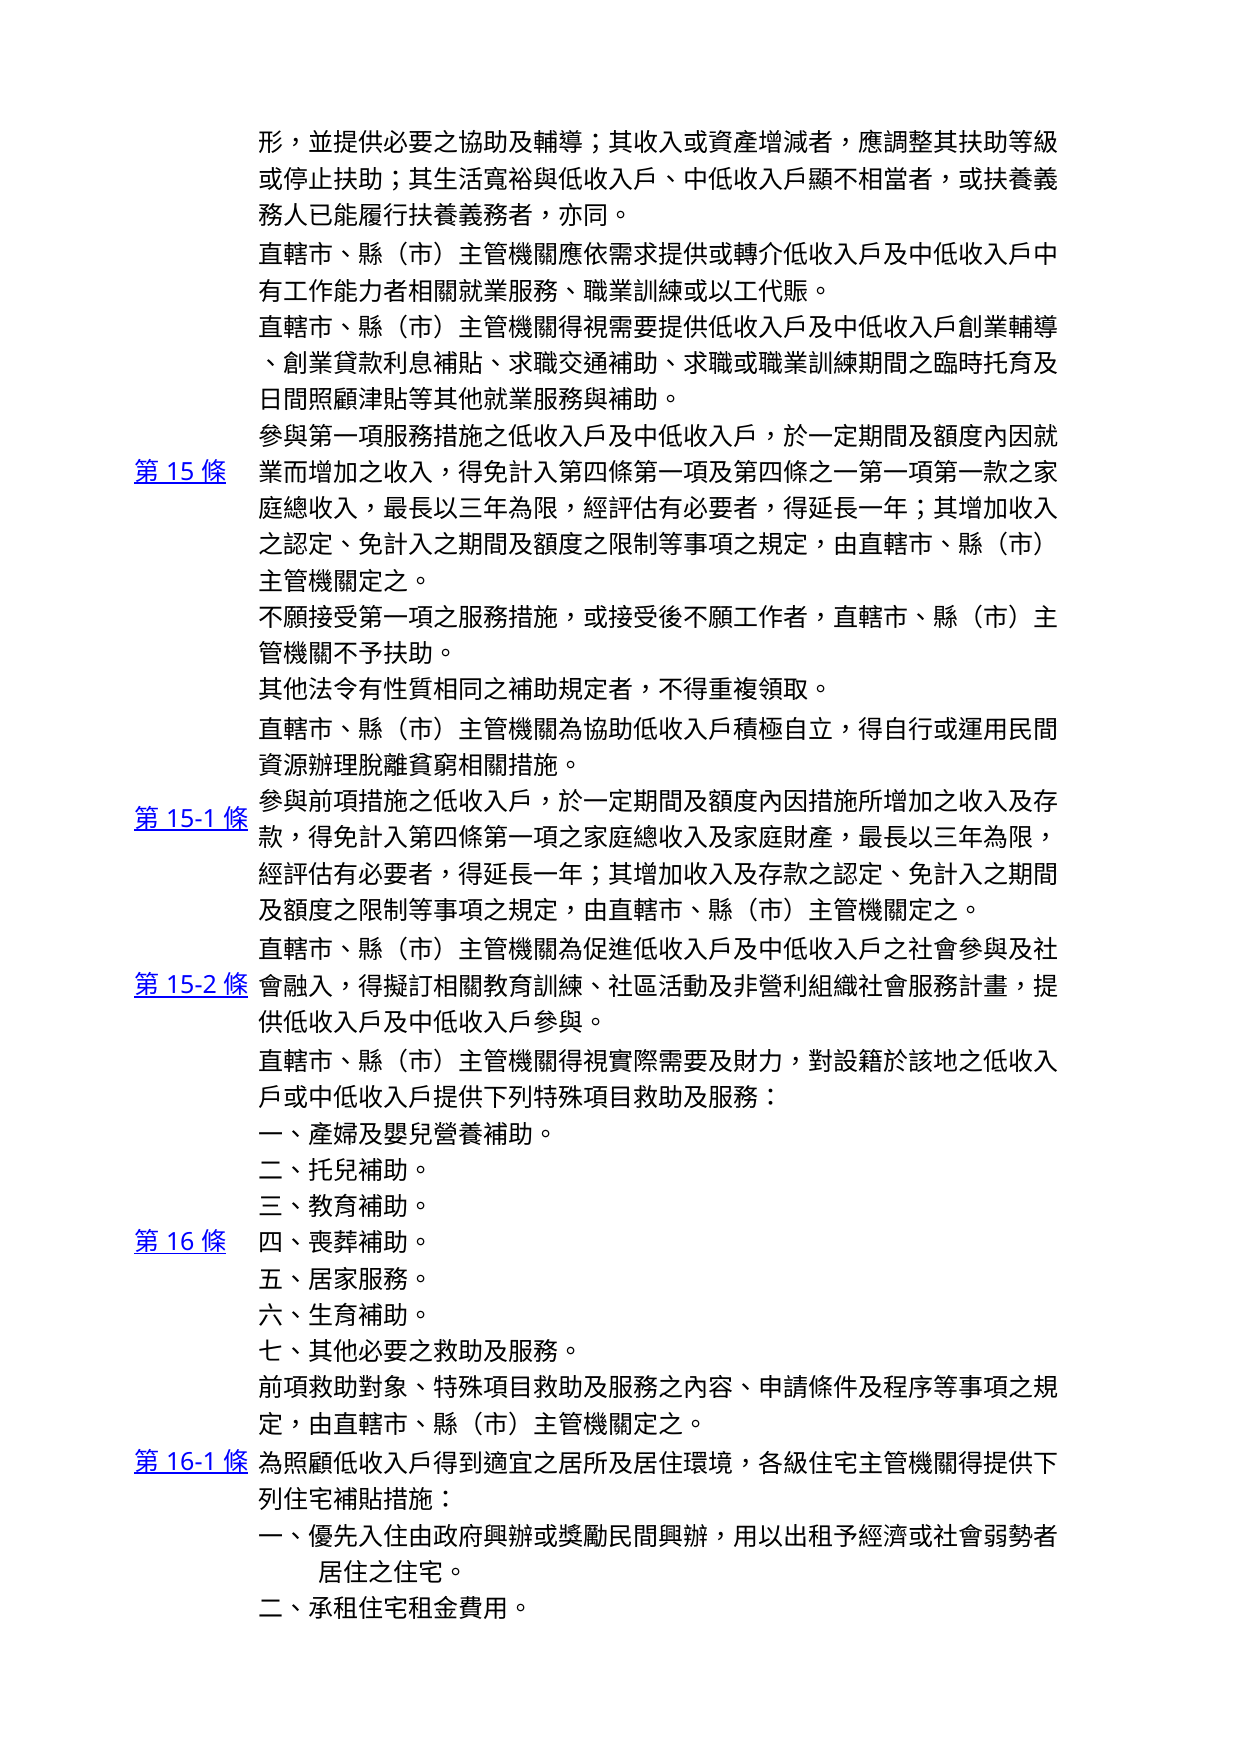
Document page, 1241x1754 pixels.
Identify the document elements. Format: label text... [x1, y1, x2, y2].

table_cell 第 15 條 [133, 233, 253, 707]
table_cell 直轄市、縣（市）主管機關應依需求提供或轉介低收入戶及中低收入戶中 有工作能力者相關就業服務、職業訓練或以工代賑。 直轄市、縣（市）主管機關得視需要提供低收入戶及中低收入戶創業輔導 、創業貸款利息補貼、求職交通補助、求職或職業訓練期間之臨時托育及 日間照顧津貼等其他就業服務與補助。 參與第一項服務措施之低收入戶及中低收入戶，於一定期間及額度內因就 業而增加之收入，得免計入第四條第一項及第四條之一第一項第一款之家 庭總收入，最長以三年為限，經評估有必要者，得延長一年；其增加收入 之認定、免計入之期間及額度之限制等事項之規定，由直轄市、縣（市） 主管機關定之。 不願接受第一項之服務措施，或接受後不願工作者，直轄市、縣（市）主 管機關不予扶助。 其他法令有性質相同之補助規定者，不得重複領取。 [257, 233, 1065, 707]
table_cell 第 16-1 條 [133, 1442, 253, 1626]
table_cell [133, 121, 253, 233]
table_header [1069, 118, 1122, 1629]
table_cell 第 15-1 條 [133, 708, 253, 928]
table_cell [122, 120, 1065, 1628]
table_header [118, 118, 1069, 1629]
table_cell 直轄市、縣（市）主管機關為協助低收入戶積極自立，得自行或運用民間 資源辦理脫離貧窮相關措施。 參與前項措施之低收入戶，於一定期間及額度內因措施所增加之收入及存 款，得免計入第四條第一項之家庭總收入及家庭財產，最長以三年為限， 經評估有必要者，得延長一年；其增加收入及存款之認定、免計入之期間 及額度之限制等事項之規定，由直轄市、縣（市）主管機關定之。 [257, 708, 1065, 928]
table_cell 第 16 條 [133, 1040, 253, 1442]
table_cell 直轄市、縣（市）主管機關為促進低收入戶及中低收入戶之社會參與及社 會融入，得擬訂相關教育訓練、社區活動及非營利組織社會服務計畫，提 供低收入戶及中低收入戶參與。 [257, 928, 1065, 1040]
table_cell 直轄市、縣（市）主管機關得視實際需要及財力，對設籍於該地之低收入 戶或中低收入戶提供下列特殊項目救助及服務： 一、產婦及嬰兒營養補助。 二、托兒補助。 三、教育補助。 四、喪葬補助。 五、居家服務。 六、生育補助。 七、其他必要之救助及服務。 前項救助對象、特殊項目救助及服務之內容、申請條件及程序等事項之規 定，由直轄市、縣（市）主管機關定之。 [257, 1040, 1065, 1442]
table_cell 為照顧低收入戶得到適宜之居所及居住環境，各級住宅主管機關得提供下 列住宅補貼措施： 一、優先入住由政府興辦或獎勵民間興辦，用以出租予經濟或社會弱勢者 居住之住宅。 二、承租住宅租金費用。 [257, 1442, 1065, 1626]
table_cell 第 15-2 條 [133, 928, 253, 1040]
table_cell 形，並提供必要之協助及輔導；其收入或資產增減者，應調整其扶助等級 或停止扶助；其生活寬裕與低收入戶、中低收入戶顯不相當者，或扶養義 務人已能履行扶養義務者，亦同。 [257, 121, 1065, 233]
